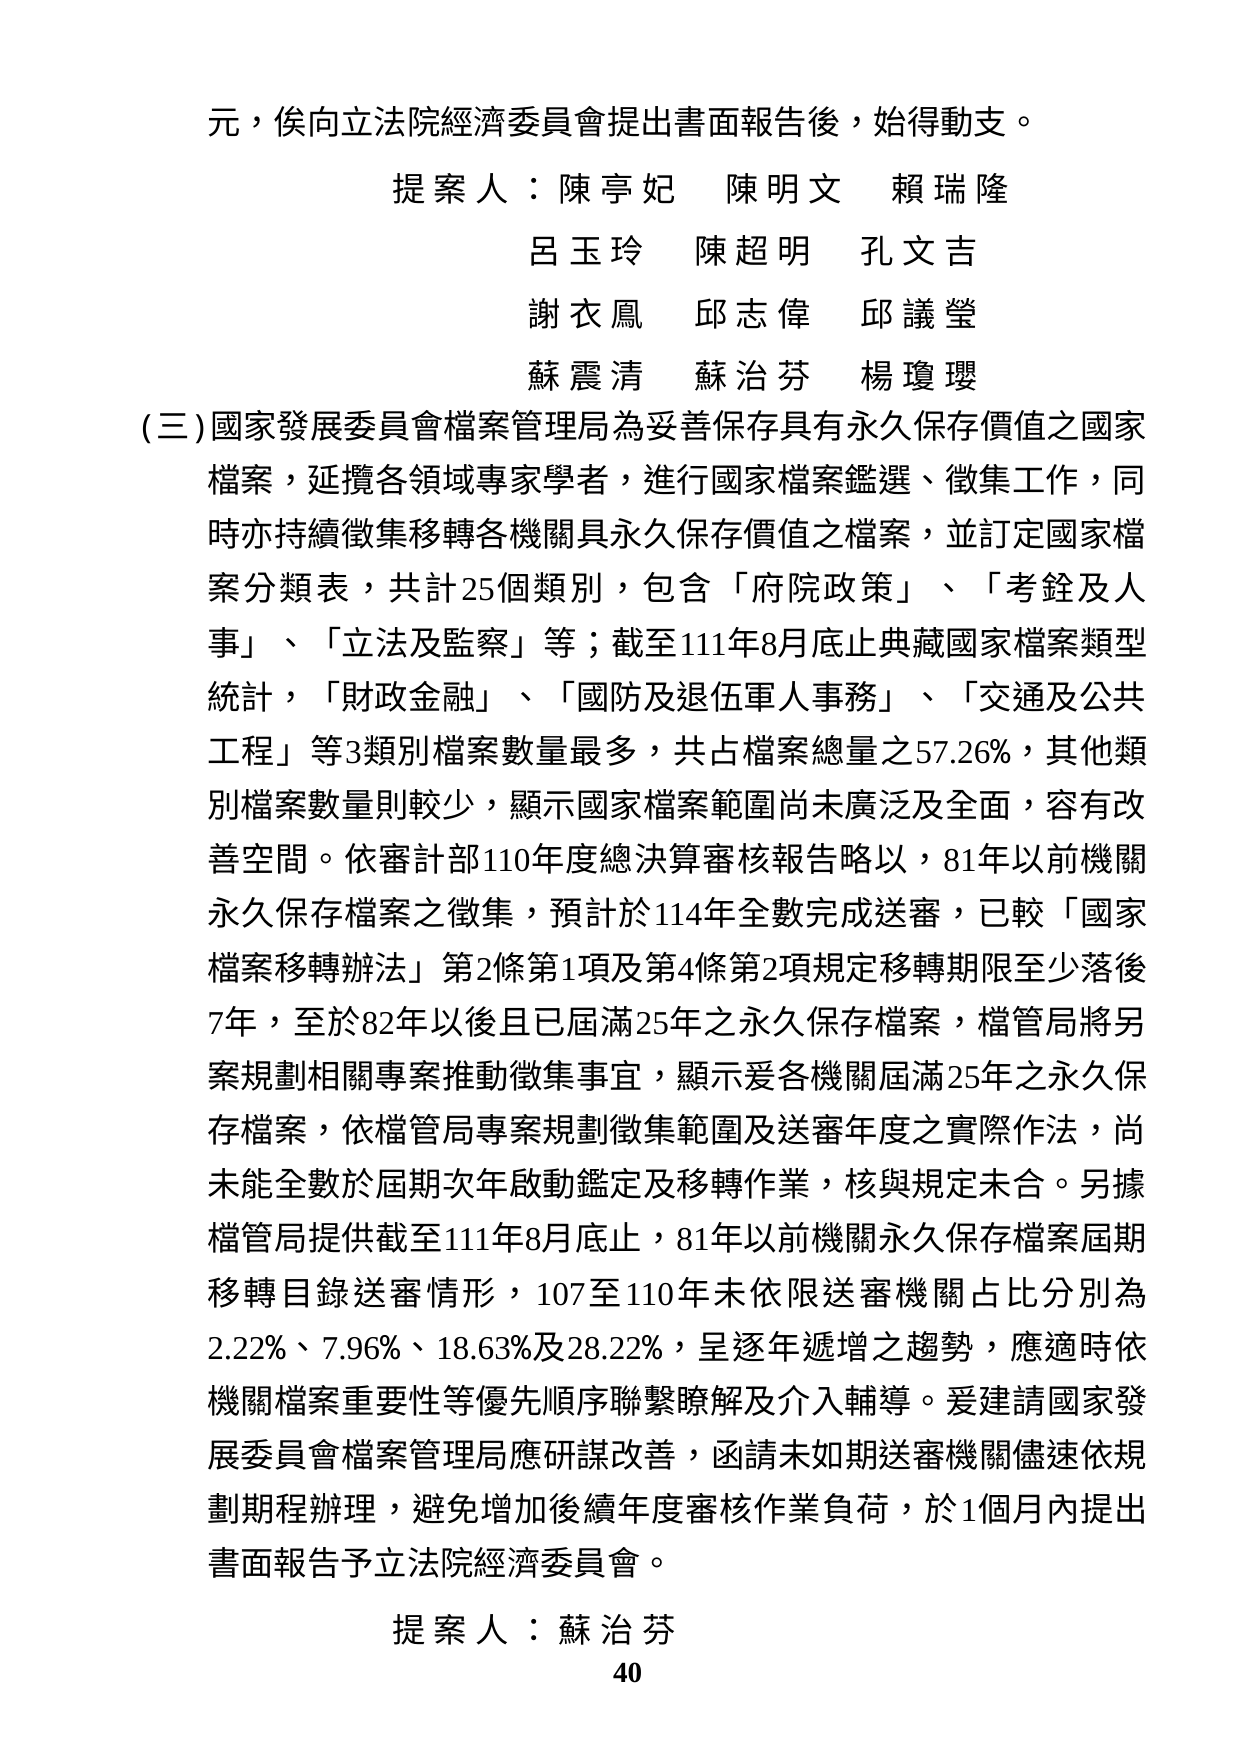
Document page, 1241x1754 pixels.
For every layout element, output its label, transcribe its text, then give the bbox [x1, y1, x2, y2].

text 元，俟向立法院經濟委員會提出書面報告後，始得動支。 [136, 91, 1148, 145]
text 提案人：蘇治芬 [383, 1587, 1044, 1649]
text 提案人：陳亭妃 陳明文 賴瑞隆 呂玉玲 陳超明 孔文吉 謝衣鳯 邱志偉 邱議瑩 蘇震清 蘇治芬 楊瓊瓔 [383, 145, 1044, 395]
text (三)國家發展委員會檔案管理局為妥善保存具有永久保存價值之國家檔案，延攬各領域專家學者，進行國家檔案鑑選、徵集工作，同時亦持續徵集移轉各機關具永久保存價值之檔案，並訂定國家檔案分類表，共計25個類別，包含「府院政策」、「考銓及人事」、「立法及監察」等；截至111年8月底止典藏國家檔案類型統計，「財政金融」、「國防及退伍軍人事務」、「交通及公共工程」等3類別檔案數量最多，共占檔案總量之57.26%，其他類別檔案數量則較少，顯示國家檔案範圍尚未廣泛及全面，容有改善空間。依審計部110年度總決算審核報告略以，81年以前機關永久保存檔案之徵集，預計於114年全數完成送審，已較「國家檔案移轉辦法」第2條第1項及第4條第2項規定移轉期限至少落後7年，至於82年以後且已屆滿25年之永久保存檔案，檔管局將另案規劃相關專案推動徵集事宜，顯示爰各機關屆滿25年之永久保存檔案，依檔管局專案規劃徵集範圍及送審年度之實際作法，尚未能全數於屆期次年啟動鑑定及移轉作業，核與規定未合。另據檔管局提供截至111年8月底止，81年以前機關永久保存檔案屆期移轉目錄送審情形，107至110年未依限送審機關占比分別為2.22%、7.96%、18.63%及28.22%，呈逐年遞增之趨勢，應適時依機關檔案重要性等優先順序聯繫瞭解及介入輔導。爰建請國家發展委員會檔案管理局應研謀改善，函請未如期送審機關儘速依規劃期程辦理，避免增加後續年度審核作業負荷，於1個月內提出書面報告予立法院經濟委員會。 [136, 395, 1148, 1587]
